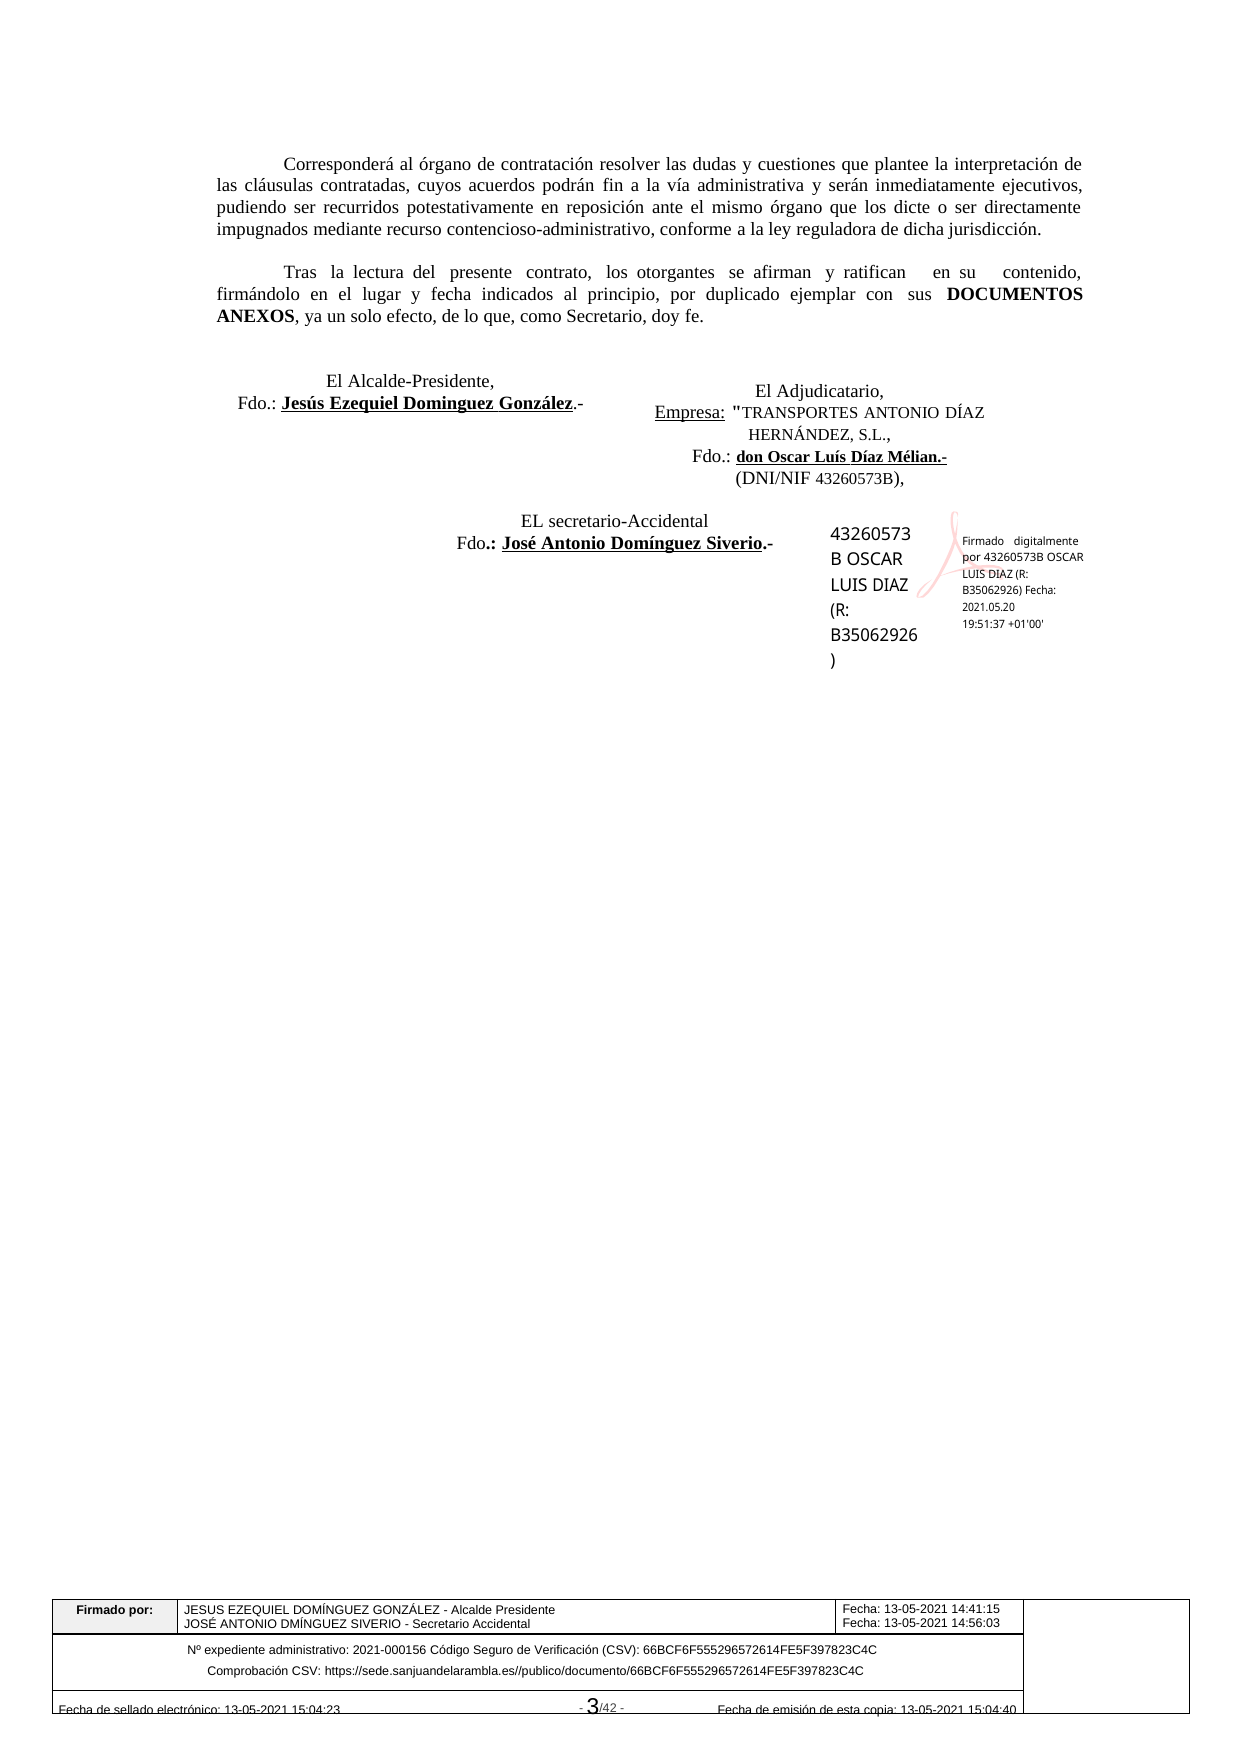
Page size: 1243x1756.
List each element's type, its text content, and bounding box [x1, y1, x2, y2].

text Fdo.: don Oscar Luís Díaz Mélian.- [653, 445, 986, 467]
text 43260573B OSCAR LUIS DIAZ (R: B35062926) [830, 521, 921, 672]
text Firmado digitalmente por 43260573B OSCAR LUIS DIAZ (R: B35062926) Fecha: 2021.05.20 [962, 533, 1089, 614]
text EL secretario-Accidental [455, 510, 774, 532]
subtitle Fdo.: Jesús Ezequiel Dominguez González.- [235, 392, 586, 413]
text (DNI/NIF 43260573B), [653, 467, 987, 488]
text El Alcalde-Presidente, [235, 370, 586, 392]
text Corresponderá al órgano de contratación resolver las dudas y cuestiones que plantee la interpretación de las cláusulas contratadas, cuyos acuerdos podrán fin a la vía administrativa y serán inmediatamente ejecutivos, pudiendo ser recurridos potestativamente en reposición ante el mismo órgano que los dicte o ser directamente impugnados mediante recurso contencioso-administrativo, conforme a la ley reguladora de dicha jurisdicción. [216, 153, 1083, 239]
subtitle Fdo.: José Antonio Domínguez Siverio.- [456, 532, 774, 553]
text Tras la lectura del presente contrato, los otorgantes se afirman y ratifican en su contenido, firmándolo en el lugar y fecha indicados al principio, por duplicado ejemplar con sus DOCUMENTOS ANEXOS, ya un solo efecto, de lo que, como Secretario, doy fe. [216, 261, 1083, 326]
text Empresa: "TRANSPORTES ANTONIO DÍAZ HERNÁNDEZ, S.L., [653, 401, 986, 444]
text 19:51:37 +01'00' [962, 616, 1203, 631]
text El Adjudicatario, [653, 380, 986, 401]
